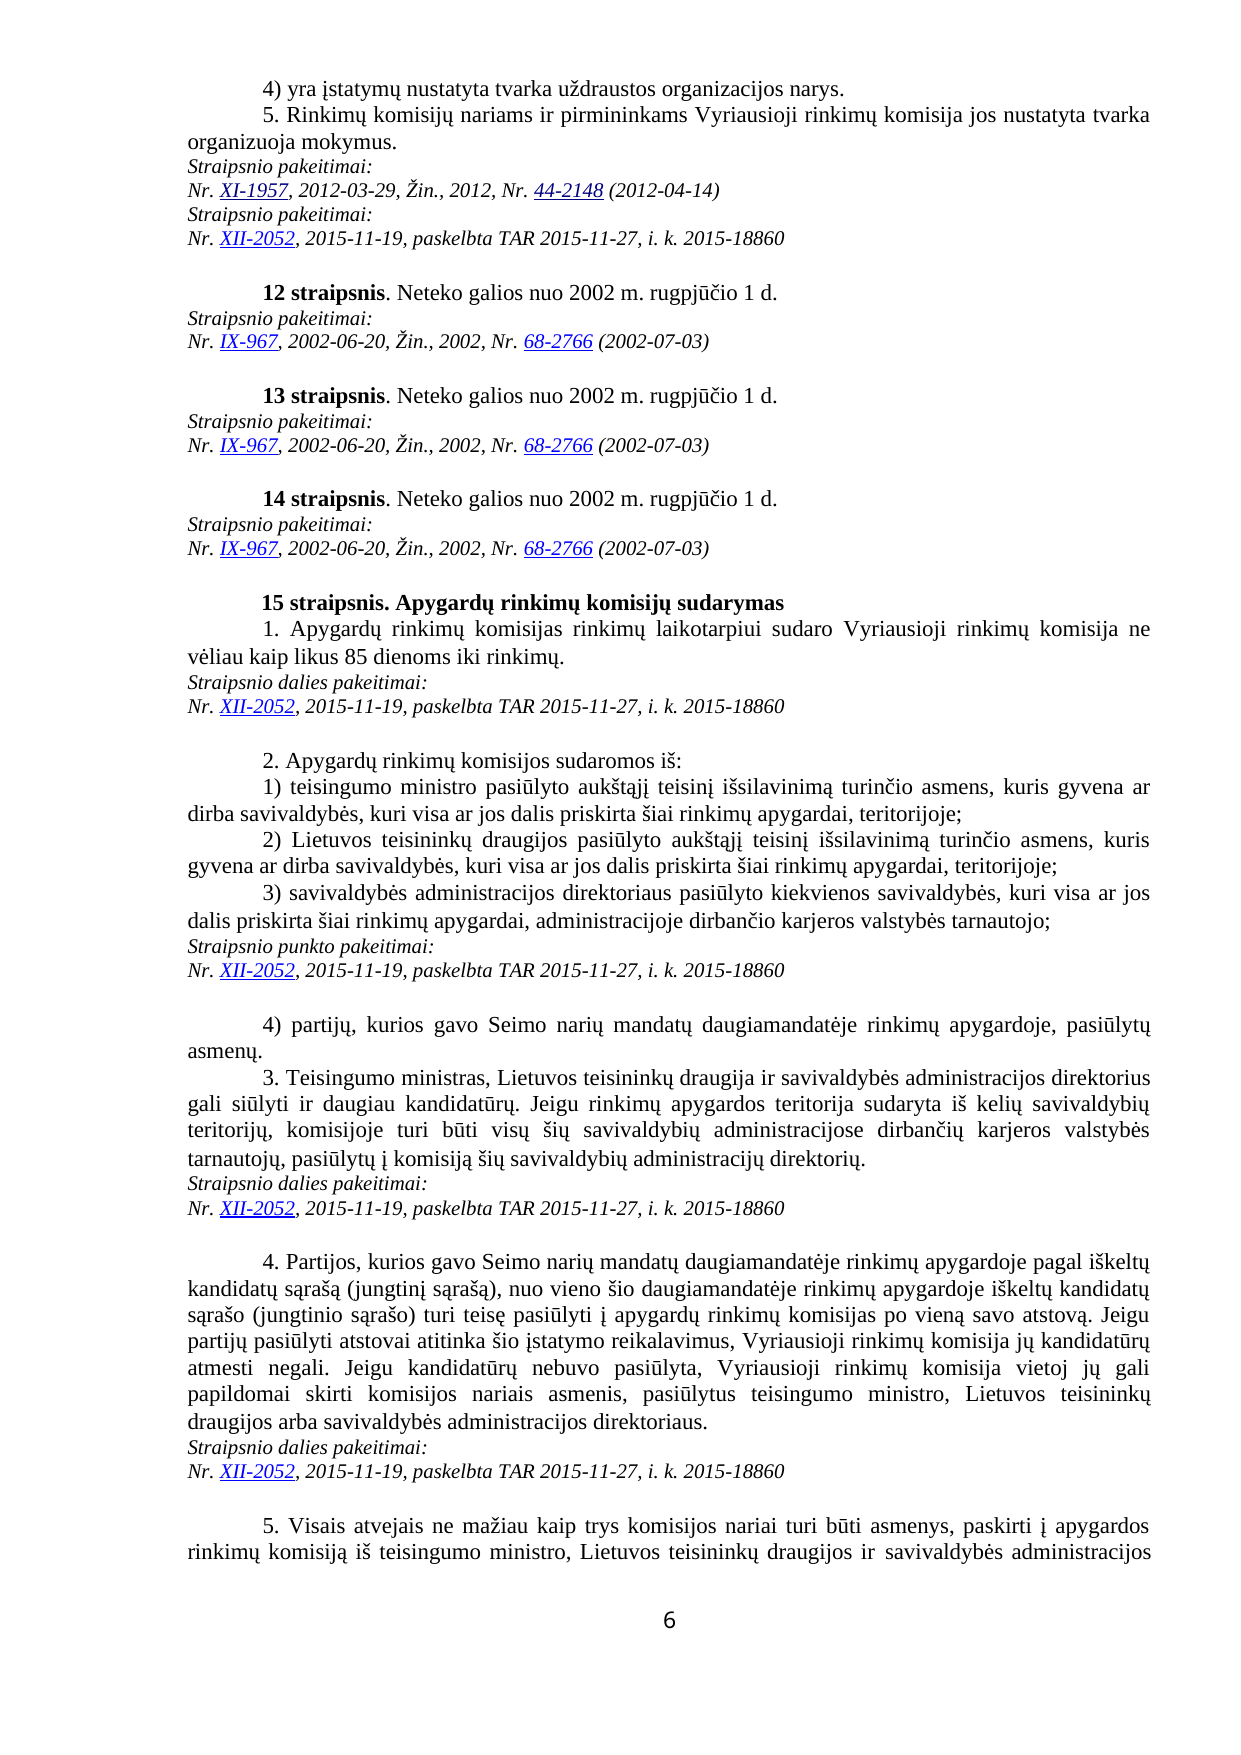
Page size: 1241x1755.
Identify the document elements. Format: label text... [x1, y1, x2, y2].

text 2) Lietuvos teisininkų draugijos pasiūlyto aukštąjį teisinį išsilavinimą turinčio asmens, kuris gyvena ar dirba savivaldybės, kuri visa ar jos dalis priskirta šiai rinkimų apygardai, teritorijoje; [187, 826, 1152, 879]
text Nr. XII-2052, 2015-11-19, paskelbta TAR 2015-11-27, i. k. 2015-18860 [187, 694, 1152, 718]
text 4) partijų, kurios gavo Seimo narių mandatų daugiamandatėje rinkimų apygardoje, pasiūlytų asmenų. [187, 1011, 1152, 1063]
text 15 straipsnis. Apygardų rinkimų komisijų sudarymas [187, 589, 1152, 615]
text Nr. XI-1957, 2012-03-29, Žin., 2012, Nr. 44-2148 (2012-04-14) [187, 178, 1152, 202]
text 1) teisingumo ministro pasiūlyto aukštąjį teisinį išsilavinimą turinčio asmens, kuris gyvena ar dirba savivaldybės, kuri visa ar jos dalis priskirta šiai rinkimų apygardai, teritorijoje; [187, 773, 1152, 826]
text Straipsnio pakeitimai: [187, 512, 1152, 536]
text 4. Partijos, kurios gavo Seimo narių mandatų daugiamandatėje rinkimų apygardoje pagal iškeltų kandidatų sąrašą (jungtinį sąrašą), nuo vieno šio daugiamandatėje rinkimų apygardoje iškeltų kandidatų sąrašo (jungtinio sąrašo) turi teisę pasiūlyti į apygardų rinkimų komisijas po vieną savo atstovą. Jeigu partijų pasiūlyti atstovai atitinka šio įstatymo reikalavimus, Vyriausioji rinkimų komisija jų kandidatūrų atmesti negali. Jeigu kandidatūrų nebuvo pasiūlyta, Vyriausioji rinkimų komisija vietoj jų gali papildomai skirti komisijos nariais asmenis, pasiūlytus teisingumo ministro, Lietuvos teisininkų draugijos arba savivaldybės administracijos direktoriaus. [187, 1248, 1152, 1435]
text Straipsnio dalies pakeitimai: [187, 1171, 1152, 1195]
text Straipsnio punkto pakeitimai: [187, 934, 1152, 958]
text Nr. IX-967, 2002-06-20, Žin., 2002, Nr. 68-2766 (2002-07-03) [187, 433, 1152, 457]
text 4) yra įstatymų nustatyta tvarka uždraustos organizacijos narys. [187, 75, 1152, 101]
text 5. Visais atvejais ne mažiau kaip trys komisijos nariai turi būti asmenys, paskirti į apygardos rinkimų komisiją iš teisingumo ministro, Lietuvos teisininkų draugijos ir savivaldybės administracijos [187, 1512, 1152, 1565]
text Straipsnio dalies pakeitimai: [187, 670, 1152, 694]
text 1. Apygardų rinkimų komisijas rinkimų laikotarpiui sudaro Vyriausioji rinkimų komisija ne vėliau kaip likus 85 dienoms iki rinkimų. [187, 615, 1152, 670]
text 14 straipsnis. Neteko galios nuo 2002 m. rugpjūčio 1 d. [187, 486, 1152, 512]
text Straipsnio pakeitimai: [187, 409, 1152, 433]
text Nr. IX-967, 2002-06-20, Žin., 2002, Nr. 68-2766 (2002-07-03) [187, 536, 1152, 560]
text Nr. XII-2052, 2015-11-19, paskelbta TAR 2015-11-27, i. k. 2015-18860 [187, 226, 1152, 250]
text Straipsnio dalies pakeitimai: [187, 1435, 1152, 1459]
text 2. Apygardų rinkimų komisijos sudaromos iš: [187, 747, 1152, 773]
text 3. Teisingumo ministras, Lietuvos teisininkų draugija ir savivaldybės administracijos direktorius gali siūlyti ir daugiau kandidatūrų. Jeigu rinkimų apygardos teritorija sudaryta iš kelių savivaldybių teritorijų, komisijoje turi būti visų šių savivaldybių administracijose dirbančių karjeros valstybės tarnautojų, pasiūlytų į komisiją šių savivaldybių administracijų direktorių. [187, 1063, 1152, 1171]
text 5. Rinkimų komisijų nariams ir pirmininkams Vyriausioji rinkimų komisija jos nustatyta tvarka organizuoja mokymus. [187, 101, 1152, 154]
text Nr. XII-2052, 2015-11-19, paskelbta TAR 2015-11-27, i. k. 2015-18860 [187, 958, 1152, 982]
text Nr. XII-2052, 2015-11-19, paskelbta TAR 2015-11-27, i. k. 2015-18860 [187, 1459, 1152, 1483]
text 3) savivaldybės administracijos direktoriaus pasiūlyto kiekvienos savivaldybės, kuri visa ar jos dalis priskirta šiai rinkimų apygardai, administracijoje dirbančio karjeros valstybės tarnautojo; [187, 879, 1152, 934]
text Nr. IX-967, 2002-06-20, Žin., 2002, Nr. 68-2766 (2002-07-03) [187, 329, 1152, 353]
text 13 straipsnis. Neteko galios nuo 2002 m. rugpjūčio 1 d. [187, 382, 1152, 409]
text 12 straipsnis. Neteko galios nuo 2002 m. rugpjūčio 1 d. [187, 279, 1152, 305]
text Straipsnio pakeitimai: [187, 202, 1152, 226]
text Straipsnio pakeitimai: [187, 154, 1152, 178]
text Nr. XII-2052, 2015-11-19, paskelbta TAR 2015-11-27, i. k. 2015-18860 [187, 1195, 1152, 1219]
text Straipsnio pakeitimai: [187, 305, 1152, 329]
